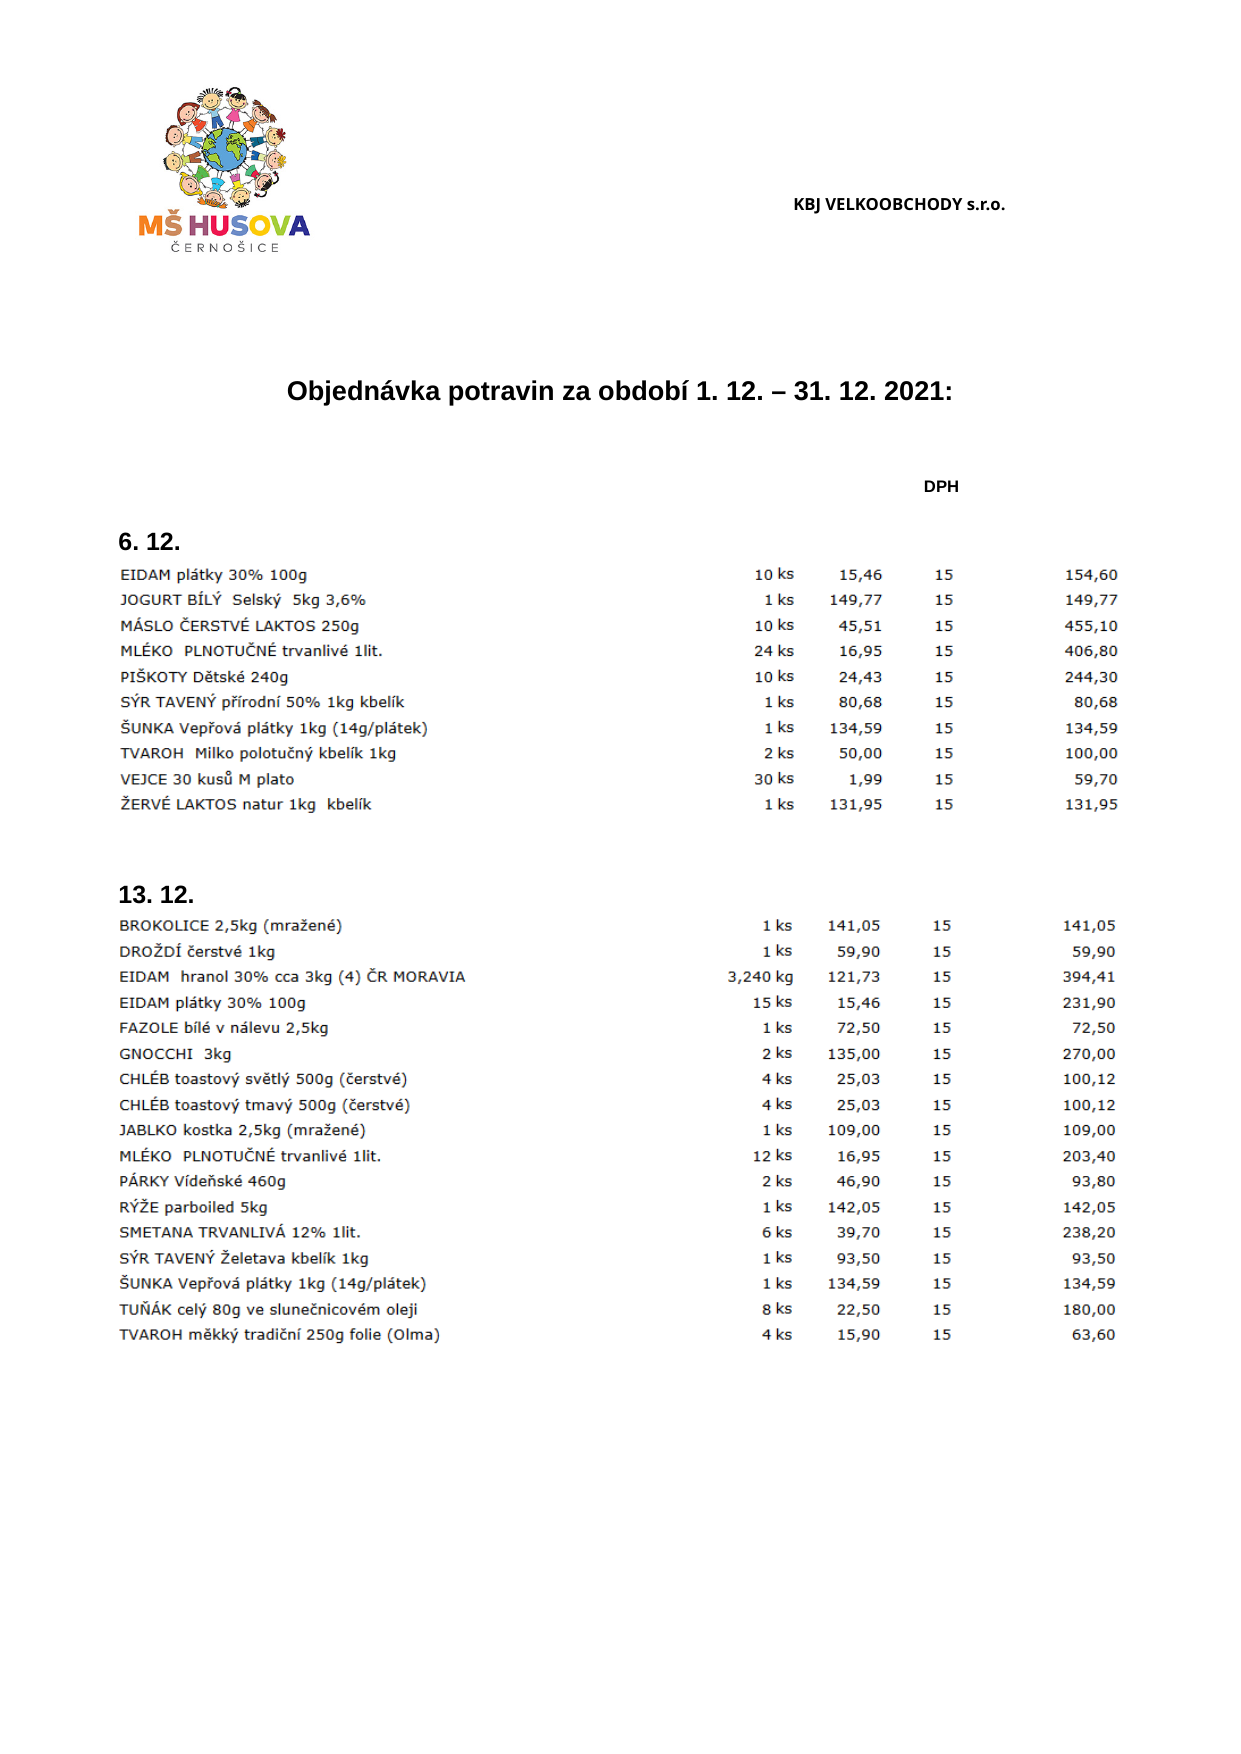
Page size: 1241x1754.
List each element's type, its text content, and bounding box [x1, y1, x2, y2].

text Objednávka potravin za období 1. 12. – 31. 12. 2021: [118, 375, 1122, 407]
text 13. 12. [118, 851, 1122, 908]
text DPH [118, 469, 1122, 498]
text 6. 12. [118, 527, 1122, 555]
text KBJ VELKOOBCHODY s.r.o. [319, 192, 1122, 215]
